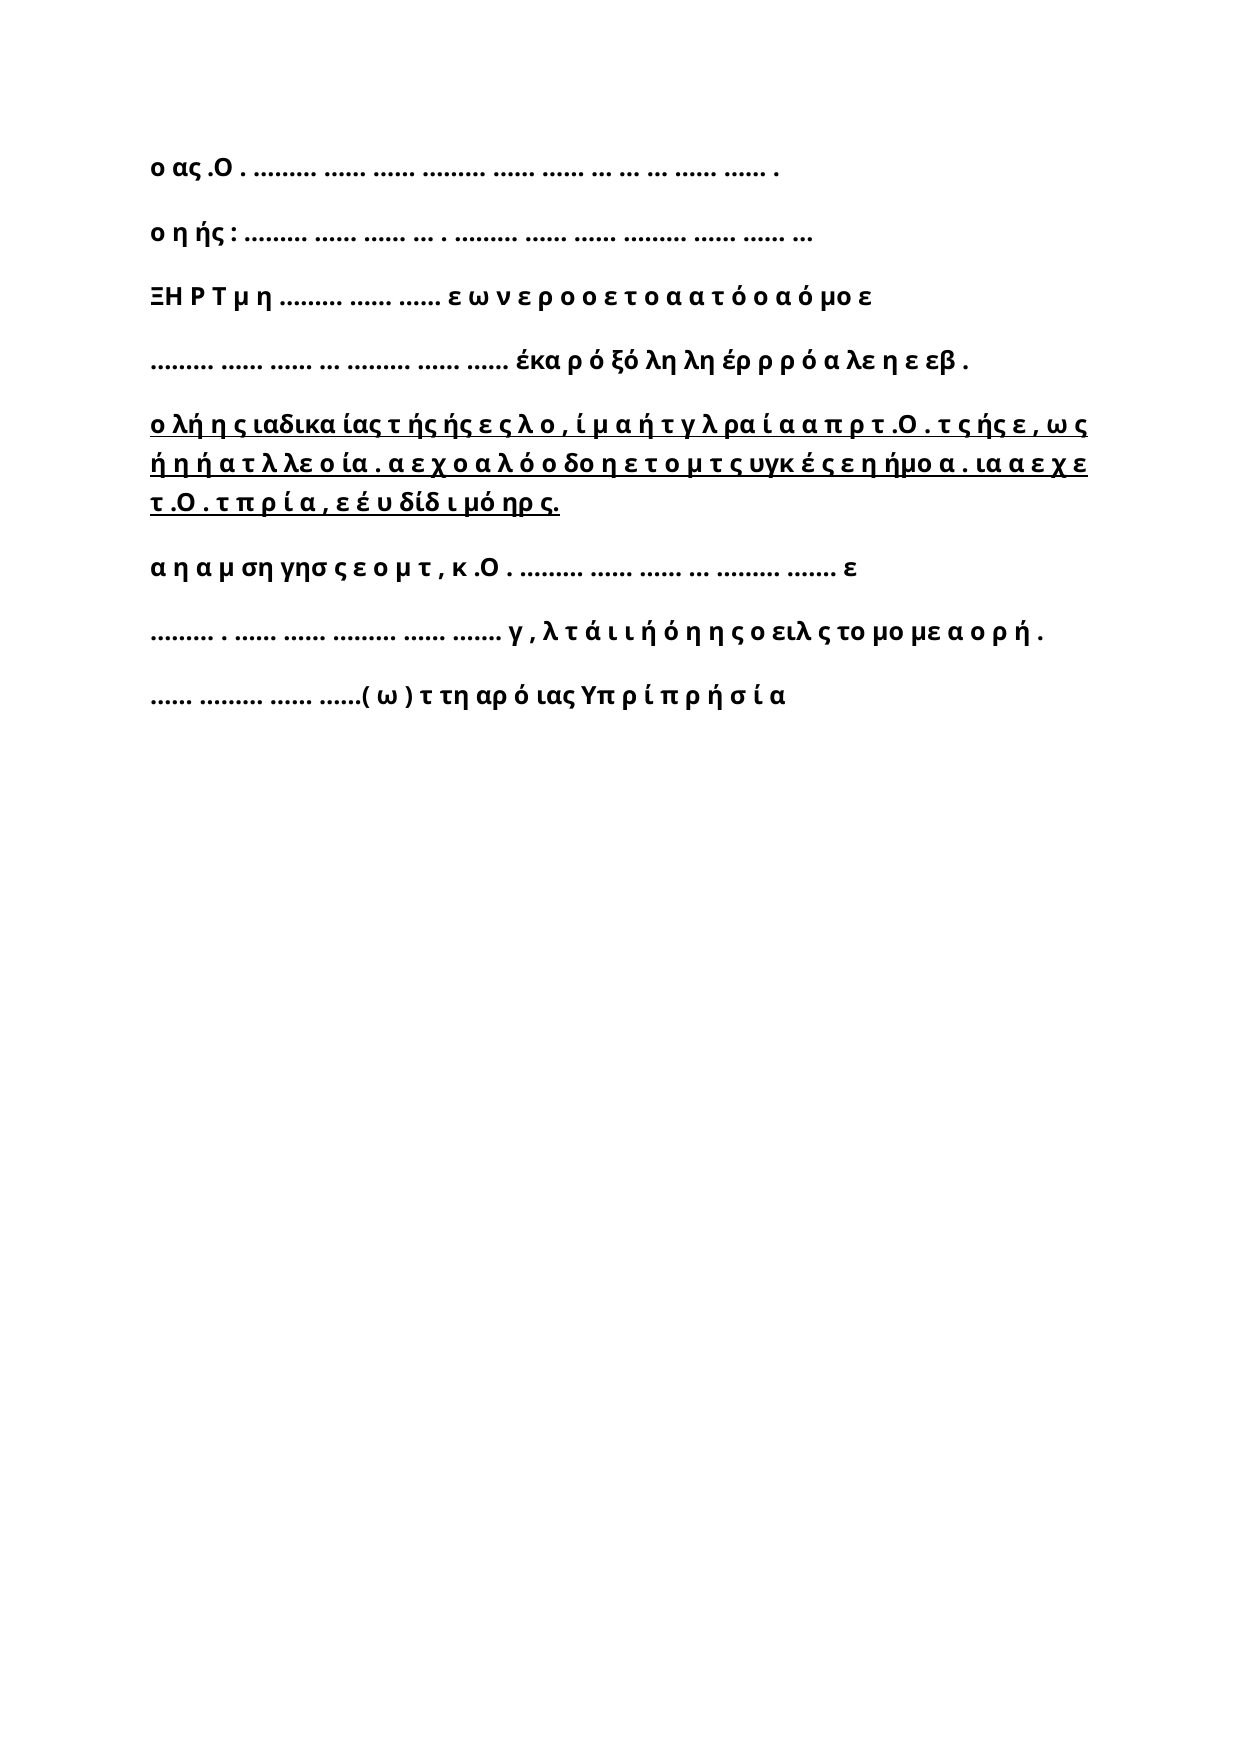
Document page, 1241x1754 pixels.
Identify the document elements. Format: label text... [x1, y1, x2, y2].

text ……… . …… …… ……… …… ……. γ , λ τ ά ι ι ή ό η η ς ο ειλ ς το μο με α ο ρ ή . [150, 613, 1090, 647]
text ο λή η ς ιαδικα ίας τ ής ής ε ς λ ο , ί μ α ή τ γ λ ρα ί α α π ρ τ .Ο . τ ς ής ε , ω ς ή η ή α τ λ λε ο ία . α ε χ ο α λ ό ο δο η ε τ ο μ τ ς υγκ έ ς ε η ήμο α . ια α ε χ ε τ .Ο . τ π ρ ί α , ε έ υ δίδ ι μό ηρ ς. [150, 407, 1090, 519]
text ……… …… …… … ……… …… …… έκα ρ ό ξό λη λη έρ ρ ρ ό α λε η ε εβ . [150, 342, 1090, 377]
text ΞΗ Ρ Τ μ η ……… …… …… ε ω ν ε ρ ο ο ε τ ο α α τ ό ο α ό μο ε [150, 278, 1090, 312]
text ο η ής : ……… …… …… … . ……… …… …… ……… …… …… … [150, 214, 1090, 248]
text ο ας .Ο . ……… …… …… ……… …… …… … … … …… …… . [150, 150, 1090, 184]
text …… ……… …… ……( ω ) τ τη αρ ό ιας Υπ ρ ί π ρ ή σ ί α [150, 677, 1090, 712]
text α η α μ ση γησ ς ε ο μ τ , κ .Ο . ……… …… …… … ……… ……. ε [150, 549, 1090, 583]
